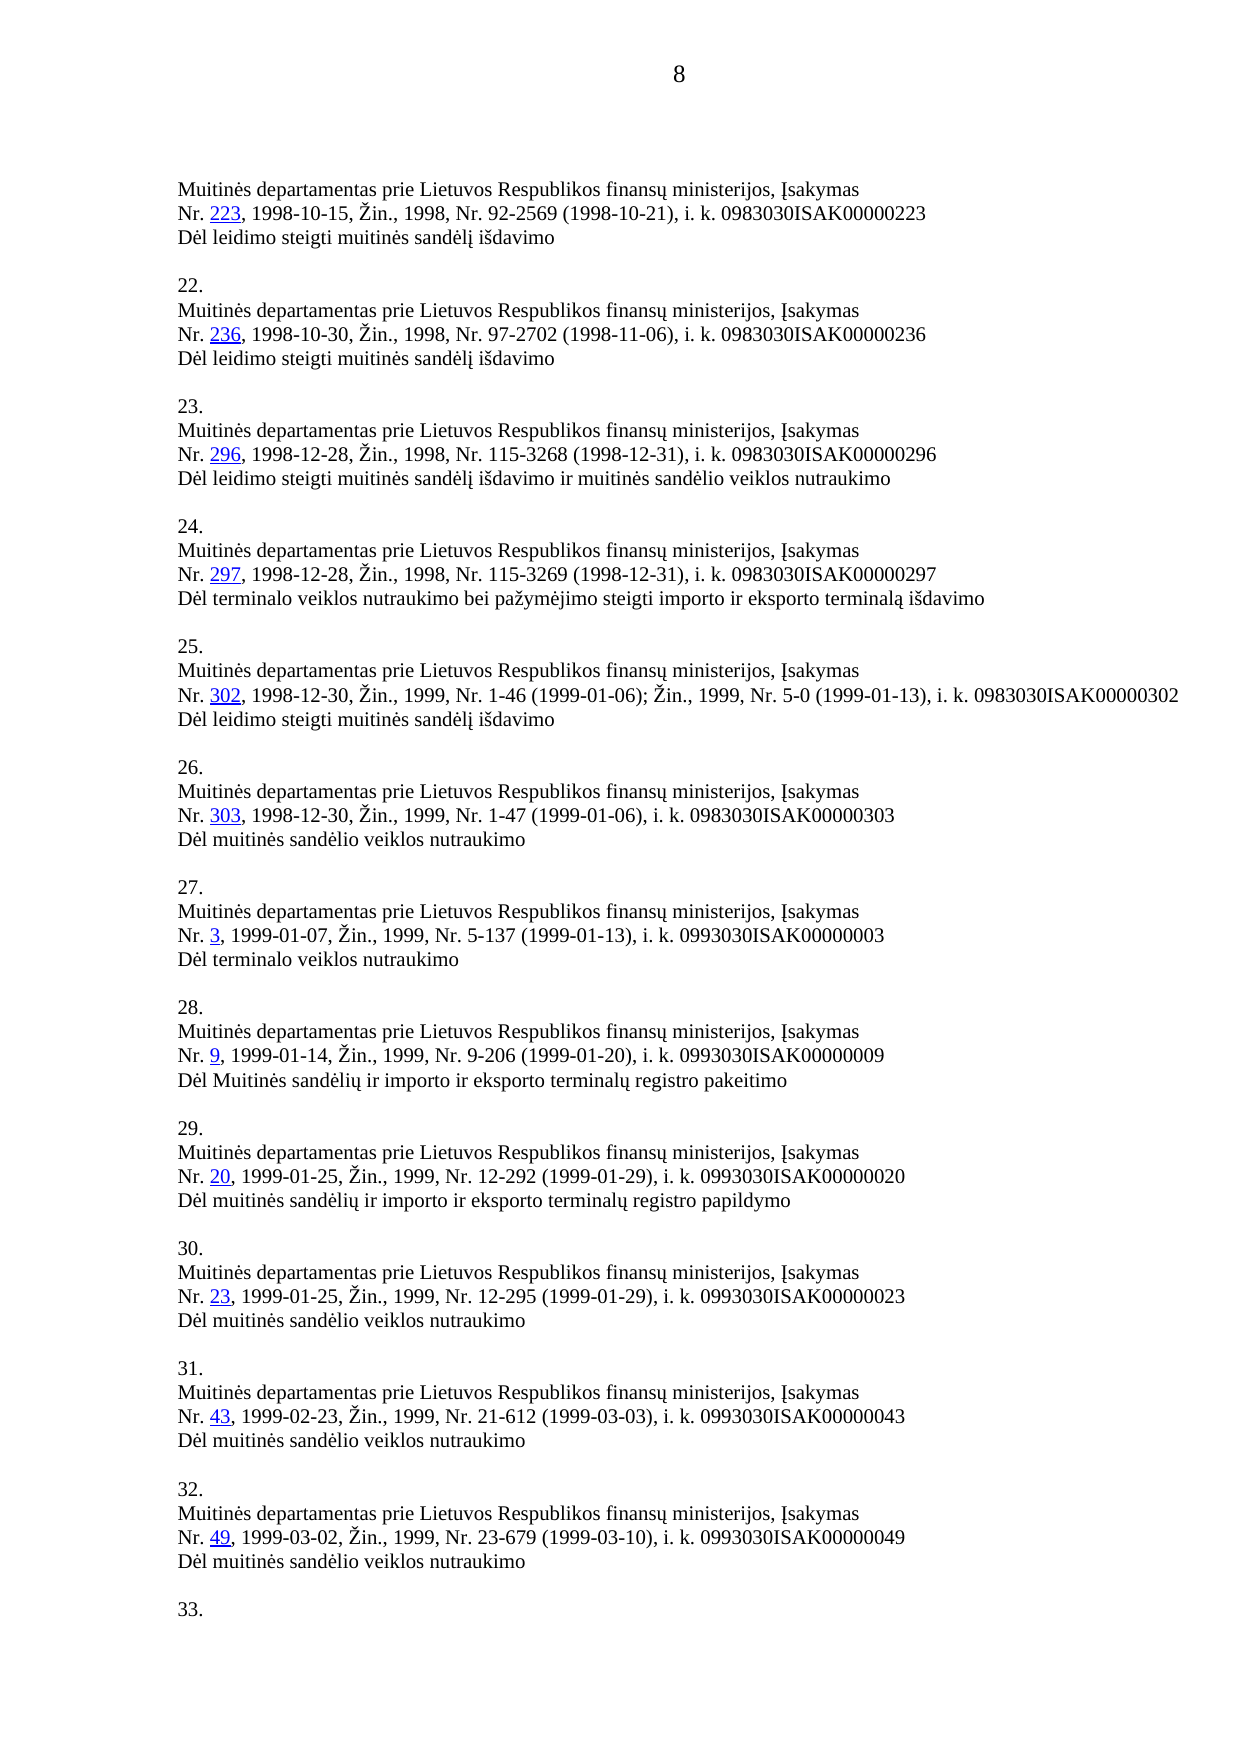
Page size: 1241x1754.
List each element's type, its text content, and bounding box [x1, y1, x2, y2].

text Muitinės departamentas prie Lietuvos Respublikos finansų ministerijos, Įsakymas [177, 658, 1181, 682]
text Dėl leidimo steigti muitinės sandėlį išdavimo [177, 346, 1181, 370]
text Nr. 303, 1998-12-30, Žin., 1999, Nr. 1-47 (1999-01-06), i. k. 0983030ISAK00000303 [177, 803, 1181, 827]
text Nr. 3, 1999-01-07, Žin., 1999, Nr. 5-137 (1999-01-13), i. k. 0993030ISAK00000003 [177, 923, 1181, 947]
text Muitinės departamentas prie Lietuvos Respublikos finansų ministerijos, Įsakymas [177, 177, 1181, 201]
text Dėl Muitinės sandėlių ir importo ir eksporto terminalų registro pakeitimo [177, 1067, 1181, 1092]
text 25. [177, 634, 1181, 658]
text Nr. 223, 1998-10-15, Žin., 1998, Nr. 92-2569 (1998-10-21), i. k. 0983030ISAK00000223 [177, 201, 1181, 225]
text Nr. 49, 1999-03-02, Žin., 1999, Nr. 23-679 (1999-03-10), i. k. 0993030ISAK00000049 [177, 1525, 1181, 1549]
text 31. [177, 1356, 1181, 1380]
text Dėl leidimo steigti muitinės sandėlį išdavimo [177, 707, 1181, 731]
text 33. [177, 1597, 1181, 1621]
text Dėl terminalo veiklos nutraukimo bei pažymėjimo steigti importo ir eksporto terminalą išdavimo [177, 586, 1181, 610]
text Nr. 20, 1999-01-25, Žin., 1999, Nr. 12-292 (1999-01-29), i. k. 0993030ISAK00000020 [177, 1164, 1181, 1188]
text Muitinės departamentas prie Lietuvos Respublikos finansų ministerijos, Įsakymas [177, 1501, 1181, 1525]
text 29. [177, 1116, 1181, 1140]
text Muitinės departamentas prie Lietuvos Respublikos finansų ministerijos, Įsakymas [177, 1380, 1181, 1404]
text 28. [177, 995, 1181, 1019]
text Muitinės departamentas prie Lietuvos Respublikos finansų ministerijos, Įsakymas [177, 1140, 1181, 1164]
text 32. [177, 1477, 1181, 1501]
text Muitinės departamentas prie Lietuvos Respublikos finansų ministerijos, Įsakymas [177, 418, 1181, 442]
text Nr. 297, 1998-12-28, Žin., 1998, Nr. 115-3269 (1998-12-31), i. k. 0983030ISAK00000297 [177, 562, 1181, 586]
text Nr. 43, 1999-02-23, Žin., 1999, Nr. 21-612 (1999-03-03), i. k. 0993030ISAK00000043 [177, 1404, 1181, 1428]
text 23. [177, 394, 1181, 418]
text Dėl muitinės sandėlio veiklos nutraukimo [177, 1308, 1181, 1332]
text Nr. 23, 1999-01-25, Žin., 1999, Nr. 12-295 (1999-01-29), i. k. 0993030ISAK00000023 [177, 1284, 1181, 1308]
text Dėl muitinės sandėlio veiklos nutraukimo [177, 827, 1181, 851]
text Muitinės departamentas prie Lietuvos Respublikos finansų ministerijos, Įsakymas [177, 297, 1181, 322]
text Muitinės departamentas prie Lietuvos Respublikos finansų ministerijos, Įsakymas [177, 1260, 1181, 1284]
text Nr. 302, 1998-12-30, Žin., 1999, Nr. 1-46 (1999-01-06); Žin., 1999, Nr. 5-0 (1999-01-13), i. k. 0983030ISAK00000302 [177, 682, 1181, 707]
text Nr. 9, 1999-01-14, Žin., 1999, Nr. 9-206 (1999-01-20), i. k. 0993030ISAK00000009 [177, 1043, 1181, 1067]
text 27. [177, 875, 1181, 899]
text 24. [177, 514, 1181, 538]
text Dėl leidimo steigti muitinės sandėlį išdavimo [177, 225, 1181, 249]
text Nr. 296, 1998-12-28, Žin., 1998, Nr. 115-3268 (1998-12-31), i. k. 0983030ISAK00000296 [177, 442, 1181, 466]
text 22. [177, 273, 1181, 297]
text Muitinės departamentas prie Lietuvos Respublikos finansų ministerijos, Įsakymas [177, 538, 1181, 562]
text Dėl muitinės sandėlių ir importo ir eksporto terminalų registro papildymo [177, 1188, 1181, 1212]
text 30. [177, 1236, 1181, 1260]
text Muitinės departamentas prie Lietuvos Respublikos finansų ministerijos, Įsakymas [177, 779, 1181, 803]
text Dėl muitinės sandėlio veiklos nutraukimo [177, 1549, 1181, 1573]
text Dėl muitinės sandėlio veiklos nutraukimo [177, 1428, 1181, 1452]
text Muitinės departamentas prie Lietuvos Respublikos finansų ministerijos, Įsakymas [177, 1019, 1181, 1043]
text Muitinės departamentas prie Lietuvos Respublikos finansų ministerijos, Įsakymas [177, 899, 1181, 923]
text 26. [177, 755, 1181, 779]
text Dėl leidimo steigti muitinės sandėlį išdavimo ir muitinės sandėlio veiklos nutraukimo [177, 466, 1181, 490]
text Nr. 236, 1998-10-30, Žin., 1998, Nr. 97-2702 (1998-11-06), i. k. 0983030ISAK00000236 [177, 322, 1181, 346]
text Dėl terminalo veiklos nutraukimo [177, 947, 1181, 971]
